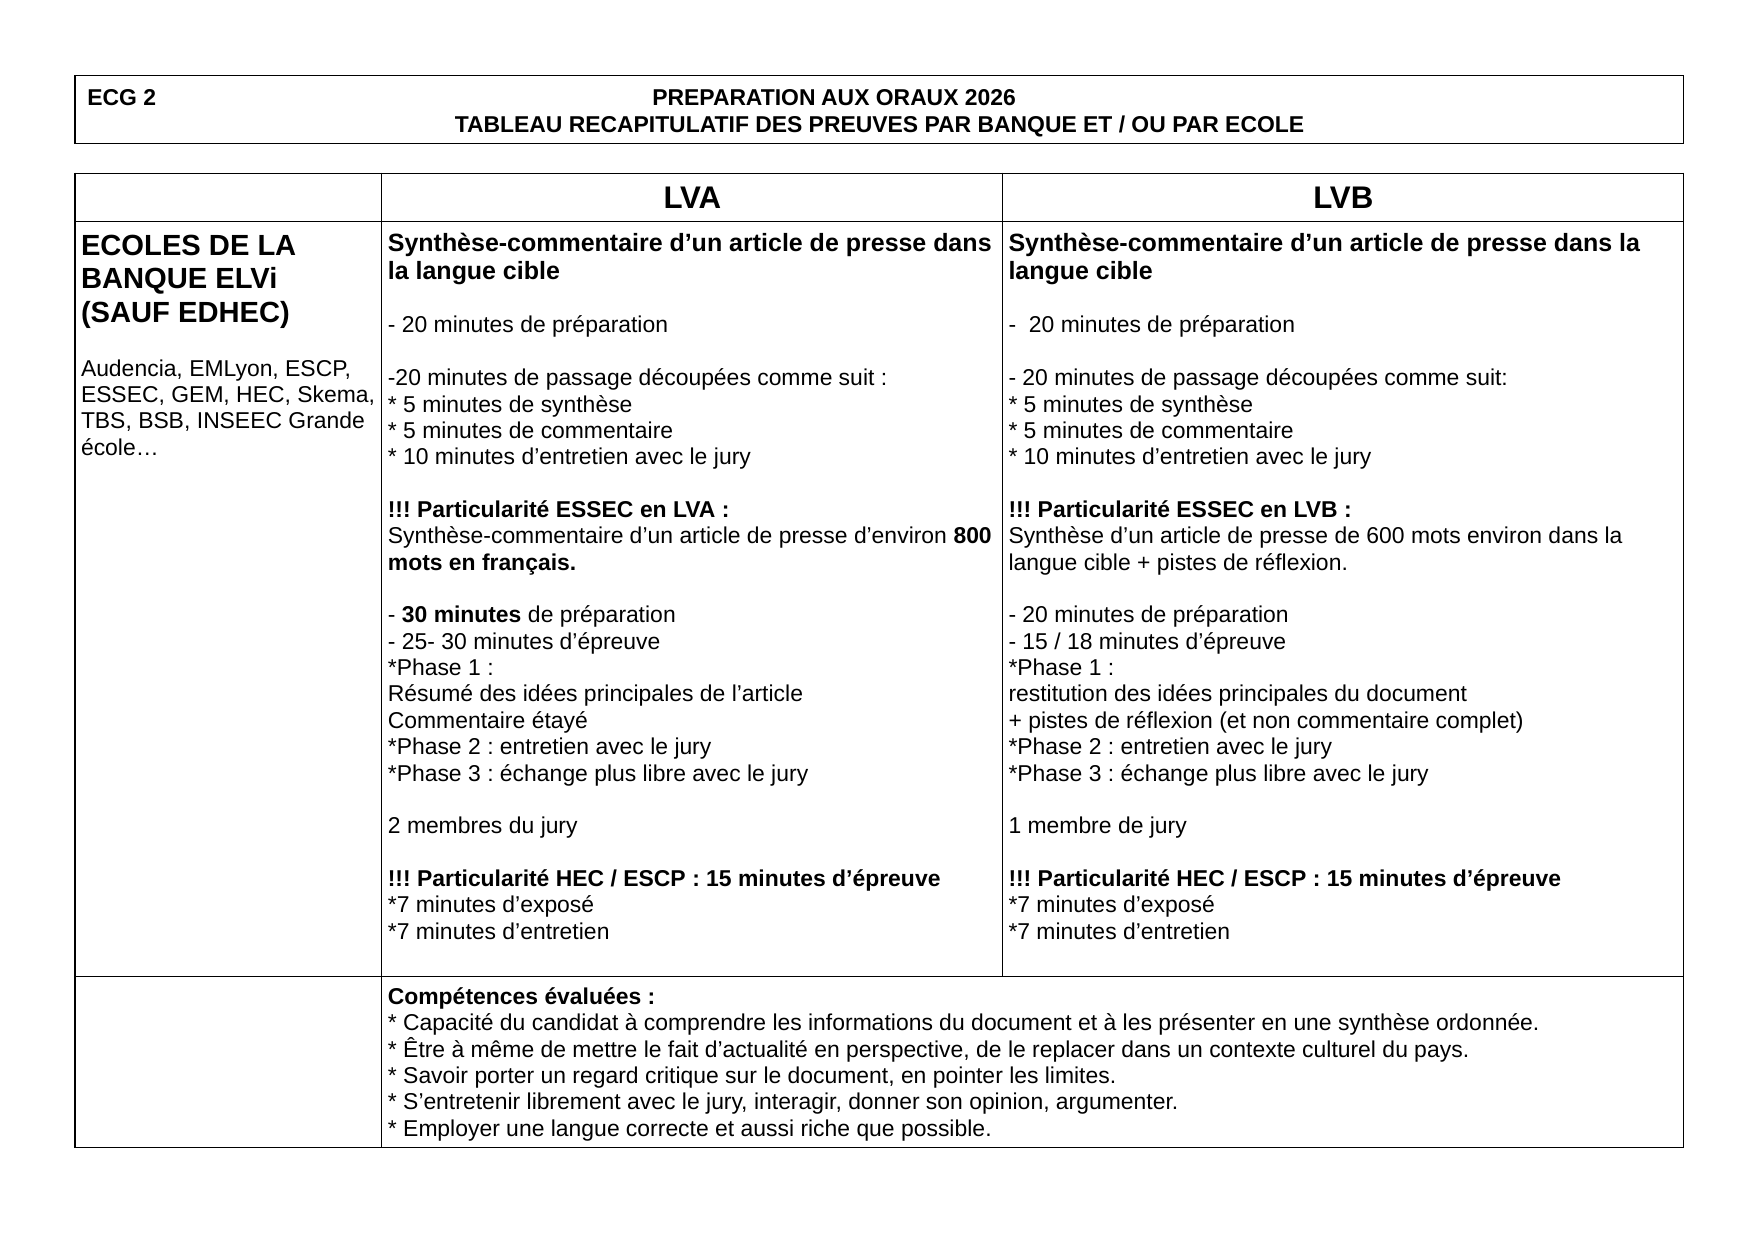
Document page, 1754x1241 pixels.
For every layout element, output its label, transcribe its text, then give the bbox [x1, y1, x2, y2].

table_header [76, 174, 381, 221]
table_cell Synthèse-commentaire d’un article de presse dans la langue cible - 20 minutes de préparation -20 minutes de passage découpées comme suit : * 5 minutes de synthèse * 5 minutes de commentaire * 10 minutes d’entretien avec le jury !!! Particularité ESSEC en LVA : Synthèse-commentaire d’un article de presse d’environ 800 mots en français. - 30 minutes de préparation - 25- 30 minutes d’épreuve *Phase 1 : Résumé des idées principales de l’article Commentaire étayé *Phase 2 : entretien avec le jury *Phase 3 : échange plus libre avec le jury 2 membres du jury !!! Particularité HEC / ESCP : 15 minutes d’épreuve *7 minutes d’exposé *7 minutes d’entretien [382, 222, 1002, 976]
table_header LVA [382, 174, 1002, 221]
table_cell ECOLES DE LA BANQUE ELVi (SAUF EDHEC) Audencia, EMLyon, ESCP, ESSEC, GEM, HEC, Skema, TBS, BSB, INSEEC Grande école… [76, 222, 381, 976]
table_cell [76, 977, 381, 1147]
table_header LVB [1003, 174, 1683, 221]
table_cell Compétences évaluées : * Capacité du candidat à comprendre les informations du document et à les présenter en une synthèse ordonnée. * Être à même de mettre le fait d’actualité en perspective, de le replacer dans un contexte culturel du pays. * Savoir porter un regard critique sur le document, en pointer les limites. * S’entretenir librement avec le jury, interagir, donner son opinion, argumenter. * Employer une langue correcte et aussi riche que possible. [382, 977, 1683, 1147]
table_cell Synthèse-commentaire d’un article de presse dans la langue cible - 20 minutes de préparation - 20 minutes de passage découpées comme suit: * 5 minutes de synthèse * 5 minutes de commentaire * 10 minutes d’entretien avec le jury !!! Particularité ESSEC en LVB : Synthèse d’un article de presse de 600 mots environ dans la langue cible + pistes de réflexion. - 20 minutes de préparation - 15 / 18 minutes d’épreuve *Phase 1 : restitution des idées principales du document + pistes de réflexion (et non commentaire complet) *Phase 2 : entretien avec le jury *Phase 3 : échange plus libre avec le jury 1 membre de jury !!! Particularité HEC / ESCP : 15 minutes d’épreuve *7 minutes d’exposé *7 minutes d’entretien [1003, 222, 1683, 976]
table_header ECG 2 PREPARATION AUX ORAUX 2026 TABLEAU RECAPITULATIF DES PREUVES PAR BANQUE ET / OU PAR ECOLE [76, 76, 1683, 143]
